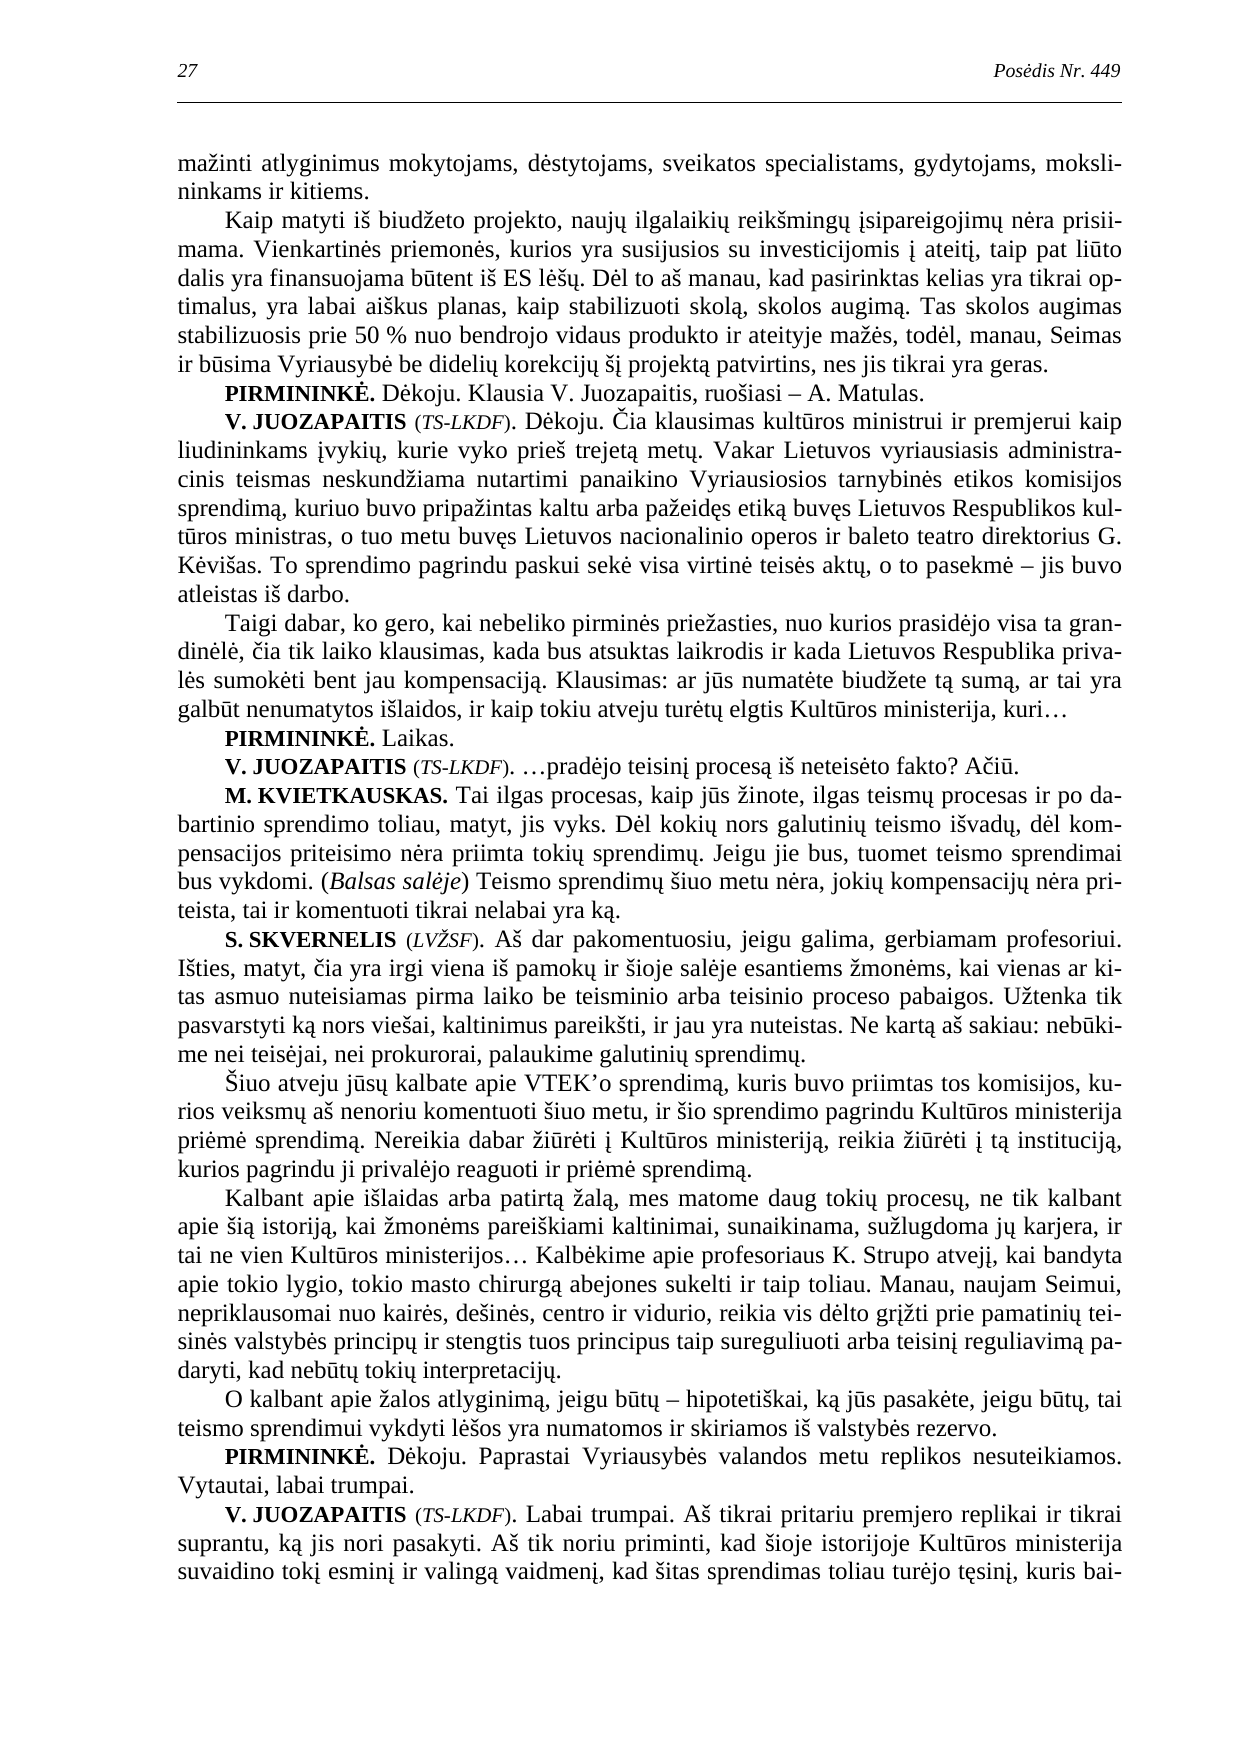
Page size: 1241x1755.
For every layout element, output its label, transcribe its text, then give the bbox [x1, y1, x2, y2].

text V. JUOZAPAITIS (TS-LKDF). La­bai trum­pai. Aš tik­rai pri­ta­riu prem­je­ro re­pli­kai ir tik­rai su­pran­tu, ką jis no­ri pa­sa­ky­ti. Aš tik no­riu pri­min­ti, kad šio­je is­to­ri­jo­je Kul­tū­ros mi­nis­te­ri­ja su­vai­di­no to­kį es­mi­nį ir va­lin­gą vaid­me­nį, kad ši­tas spren­di­mas to­liau tu­rė­jo tę­si­nį, ku­ris bai­ [177, 1499, 1122, 1585]
text PIRMININKĖ. Dė­ko­ju. Klau­sia V. Juo­za­pai­tis, ruo­šia­si – A. Ma­tu­las. [177, 378, 1122, 406]
text M. KVIETKAUSKAS. Tai il­gas pro­ce­sas, kaip jūs ži­no­te, il­gas teis­mų pro­ce­sas ir po da­bar­ti­nio spren­di­mo to­liau, ma­tyt, jis vyks. Dėl ko­kių nors ga­lu­ti­nių teis­mo iš­va­dų, dėl kom­pen­sa­ci­jos pri­tei­si­mo nė­ra pri­im­ta to­kių spren­di­mų. Jei­gu jie bus, tuo­met teis­mo spren­di­mai bus vyk­do­mi. (Bal­sas sa­lė­je) Teis­mo spren­di­mų šiuo me­tu nė­ra, jo­kių kom­pen­sa­ci­jų nė­ra pri­teis­ta, tai ir ko­men­tuo­ti tik­rai ne­la­bai yra ką. [177, 780, 1122, 924]
text Kal­bant apie iš­lai­das ar­ba pa­tir­tą ža­lą, mes ma­to­me daug to­kių pro­ce­sų, ne tik kal­bant apie šią is­to­ri­ją, kai žmo­nėms pa­reiš­kia­mi kal­ti­ni­mai, su­nai­ki­na­ma, suž­lug­do­ma jų kar­je­ra, ir tai ne vien Kul­tū­ros mi­nis­te­ri­jos… Kal­bė­ki­me apie pro­fe­so­riaus K. Stru­po at­ve­jį, kai ban­dy­ta apie to­kio ly­gio, to­kio mas­to chi­rur­gą abe­jo­nes su­kel­ti ir taip to­liau. Ma­nau, nau­jam Sei­mui, ne­pri­klau­so­mai nuo kai­rės, de­ši­nės, cen­tro ir vi­du­rio, rei­kia vis dėl­to grįž­ti prie pa­ma­ti­nių tei­si­nės vals­ty­bės prin­ci­pų ir steng­tis tuos prin­ci­pus taip su­re­gu­liuo­ti ar­ba tei­si­nį re­gu­lia­vi­mą pa­da­ry­ti, kad ne­bū­tų to­kių in­ter­pre­ta­ci­jų. [177, 1183, 1122, 1384]
text PIRMININKĖ. Dė­ko­ju. Pa­pras­tai Vy­riau­sy­bės va­lan­dos me­tu re­pli­kos ne­su­tei­kia­mos. Vy­tau­tai, la­bai trum­pai. [177, 1441, 1122, 1499]
text O kal­bant apie ža­los at­ly­gi­ni­mą, jei­gu bū­tų – hi­po­te­tiš­kai, ką jūs pa­sa­kė­te, jei­gu bū­tų, tai teis­mo spren­di­mui vyk­dy­ti lė­šos yra nu­ma­to­mos ir ski­ria­mos iš vals­ty­bės re­zer­vo. [177, 1384, 1122, 1441]
text Kaip ma­ty­ti iš biu­dže­to pro­jek­to, nau­jų il­ga­lai­kių reikš­min­gų įsi­pa­rei­go­ji­mų nė­ra pri­si­i­ma­ma. Vien­kar­ti­nės prie­mo­nės, ku­rios yra su­si­ju­sios su in­ves­ti­ci­jo­mis į at­ei­tį, taip pat liū­to da­lis yra fi­nan­suo­ja­ma bū­tent iš ES lė­šų. Dėl to aš ma­nau, kad pa­si­rink­tas ke­lias yra tik­rai op­ti­ma­lus, yra la­bai aiš­kus pla­nas, kaip sta­bi­li­zuo­ti sko­lą, sko­los au­gi­mą. Tas sko­los au­gi­mas sta­bi­li­zuo­sis prie 50 % nuo ben­dro­jo vi­daus pro­duk­to ir at­ei­ty­je ma­žės, to­dėl, ma­nau, Sei­mas ir bū­si­ma Vy­riau­sy­bė be di­de­lių ko­rek­ci­jų šį pro­jek­tą pa­tvir­tins, nes jis tik­rai yra ge­ras. [177, 205, 1122, 378]
text S. SKVERNELIS (LVŽSF). Aš dar pa­ko­men­tuo­siu, jei­gu ga­li­ma, ger­bia­mam pro­fe­so­riui. Iš­ties, ma­tyt, čia yra ir­gi vie­na iš pa­mo­kų ir šio­je sa­lė­je esan­tiems žmo­nėms, kai vie­nas ar ki­tas as­muo nu­tei­sia­mas pir­ma lai­ko be teis­mi­nio ar­ba tei­si­nio pro­ce­so pa­bai­gos. Už­ten­ka tik pa­svars­ty­ti ką nors vie­šai, kal­ti­ni­mus pa­reikš­ti, ir jau yra nu­teis­tas. Ne kar­tą aš sa­kiau: ne­bū­ki­me nei tei­sė­jai, nei pro­ku­ro­rai, pa­lau­ki­me ga­lu­ti­nių spren­di­mų. [177, 924, 1122, 1068]
text Tai­gi da­bar, ko ge­ro, kai ne­be­li­ko pir­mi­nės prie­žas­ties, nuo ku­rios pra­si­dė­jo vi­sa ta gran­di­nė­lė, čia tik lai­ko klau­si­mas, ka­da bus at­suk­tas laik­ro­dis ir ka­da Lie­tu­vos Res­pub­li­ka pri­va­lės su­mo­kė­ti bent jau kom­pen­sa­ci­ją. Klau­si­mas: ar jūs nu­ma­tė­te biu­dže­te tą su­mą, ar tai yra gal­būt ne­nu­ma­ty­tos iš­lai­dos, ir kaip to­kiu at­ve­ju tu­rė­tų elg­tis Kul­tū­ros mi­nis­te­ri­ja, ku­ri… [177, 608, 1122, 723]
text Šiuo at­ve­ju jū­sų kal­ba­te apie VTEKʼo spren­di­mą, ku­ris bu­vo pri­im­tas tos ko­mi­si­jos, ku­rios veiks­mų aš ne­no­riu ko­men­tuo­ti šiuo me­tu, ir šio spren­di­mo pa­grin­du Kul­tū­ros mi­nis­te­ri­ja pri­ėmė spren­di­mą. Ne­rei­kia da­bar žiū­rė­ti į Kul­tū­ros mi­nis­te­ri­ją, rei­kia žiū­rė­ti į tą ins­ti­tu­ci­ją, ku­rios pa­grin­du ji pri­va­lė­jo re­a­guo­ti ir pri­ėmė spren­di­mą. [177, 1068, 1122, 1183]
text ma­žin­ti at­ly­gi­ni­mus mo­ky­to­jams, dės­ty­to­jams, svei­ka­tos spe­cia­lis­tams, gy­dy­to­jams, moks­li­nin­kams ir ki­tiems. [177, 148, 1122, 205]
text V. JUOZAPAITIS (TS-LKDF). Dė­ko­ju. Čia klau­si­mas kul­tū­ros mi­nist­rui ir prem­je­rui kaip liu­di­nin­kams įvy­kių, ku­rie vy­ko prieš tre­je­tą me­tų. Va­kar Lie­tu­vos vy­riau­sia­sis ad­mi­nist­ra­cinis teis­mas ne­skun­džia­ma nu­tar­ti­mi pa­nai­ki­no Vy­riau­sio­sios tar­ny­bi­nės eti­kos ko­mi­si­jos spren­di­mą, ku­riuo bu­vo pri­pa­žin­tas kal­tu ar­ba pa­žei­dęs eti­ką bu­vęs Lie­tu­vos Res­pub­li­kos kul­tū­ros mi­nist­ras, o tuo me­tu bu­vęs Lie­tu­vos na­cio­na­li­nio ope­ros ir ba­le­to te­at­ro di­rek­to­rius G. Kė­vi­šas. To spren­di­mo pa­grin­du pas­kui se­kė vi­sa vir­ti­nė tei­sės ak­tų, o to pa­sek­mė – jis bu­vo at­leis­tas iš dar­bo. [177, 406, 1122, 608]
text V. JUOZAPAITIS (TS-LKDF). …pra­dė­jo tei­si­nį pro­ce­są iš ne­tei­sė­to fak­to? Ačiū. [177, 751, 1122, 780]
text PIRMININKĖ. Lai­kas. [177, 723, 1122, 751]
